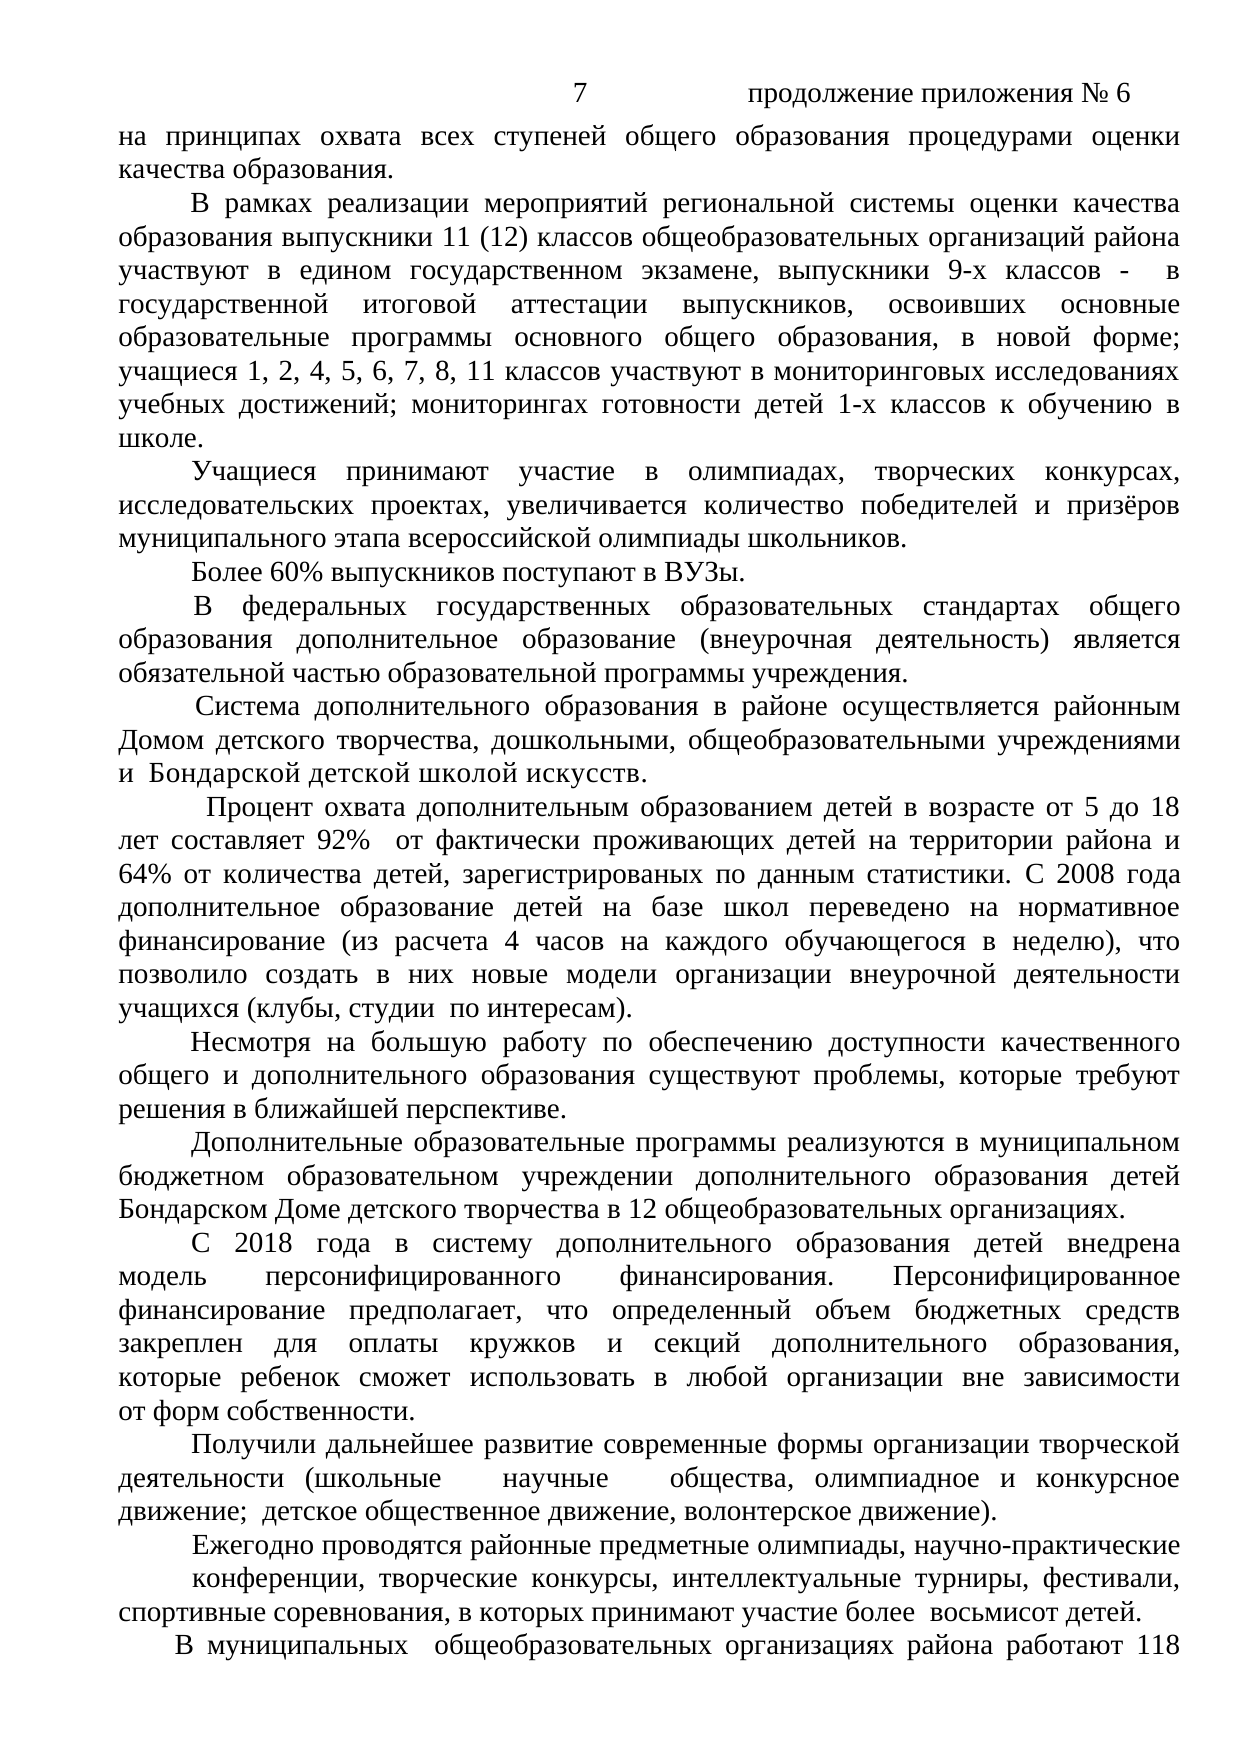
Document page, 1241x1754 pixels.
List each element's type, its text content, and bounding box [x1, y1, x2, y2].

text В федеральных государственных образовательных стандартах общего образования дополнительное образование (внеурочная деятельность) является обязательной частью образовательной программы учреждения. [118, 588, 1181, 688]
text В муниципальных общеобразовательных организациях района работают 118 [118, 1627, 1181, 1661]
text на принципах охвата всех ступеней общего образования процедурами оценки качества образования. [118, 118, 1181, 185]
text С 2018 года в систему дополнительного образования детей внедрена модель персонифицированного финансирования. Персонифицированное финансирование предполагает, что определенный объем бюджетных средств закреплен для оплаты кружков и секций дополнительного образования, которые ребенок сможет использовать в любой организации вне зависимости от форм собственности. [118, 1225, 1181, 1426]
text Дополнительные образовательные программы реализуются в муниципальном бюджетном образовательном учреждении дополнительного образования детей Бондарском Доме детского творчества в 12 общеобразовательных организациях. [118, 1124, 1181, 1225]
text В рамках реализации мероприятий региональной системы оценки качества образования выпускники 11 (12) классов общеобразовательных организаций района участвуют в едином государственном экзамене, выпускники 9-х классов - в государственной итоговой аттестации выпускников, освоивших основные образовательные программы основного общего образования, в новой форме; учащиеся 1, 2, 4, 5, 6, 7, 8, 11 классов участвуют в мониторинговых исследованиях учебных достижений; мониторингах готовности детей 1-х классов к обучению в школе. [118, 185, 1181, 453]
text Более 60% выпускников поступают в ВУЗы. [118, 554, 1181, 588]
text Система дополнительного образования в районе осуществляется районным Домом детского творчества, дошкольными, общеобразовательными учреждениями и Бондарской детской школой искусств. [118, 688, 1181, 789]
text Несмотря на большую работу по обеспечению доступности качественного общего и дополнительного образования существуют проблемы, которые требуют решения в ближайшей перспективе. [118, 1024, 1181, 1124]
text Получили дальнейшее развитие современные формы организации творческой деятельности (школьные научные общества, олимпиадное и конкурсное движение; детское общественное движение, волонтерское движение). [118, 1426, 1181, 1527]
text Процент охвата дополнительным образованием детей в возрасте от 5 до 18 лет составляет 92% от фактически проживающих детей на территории района и 64% от количества детей, зарегистрированых по данным статистики. С 2008 года дополнительное образование детей на базе школ переведено на нормативное финансирование (из расчета 4 часов на каждого обучающегося в неделю), что позволило создать в них новые модели организации внеурочной деятельности учащихся (клубы, студии по интересам). [118, 789, 1181, 1024]
text Ежегодно проводятся районные предметные олимпиады, научно-практические конференции, творческие конкурсы, интеллектуальные турниры, фестивали, спортивные соревнования, в которых принимают участие более восьмисот детей. [118, 1527, 1181, 1627]
text Учащиеся принимают участие в олимпиадах, творческих конкурсах, исследовательских проектах, увеличивается количество победителей и призёров муниципального этапа всероссийской олимпиады школьников. [118, 453, 1181, 554]
